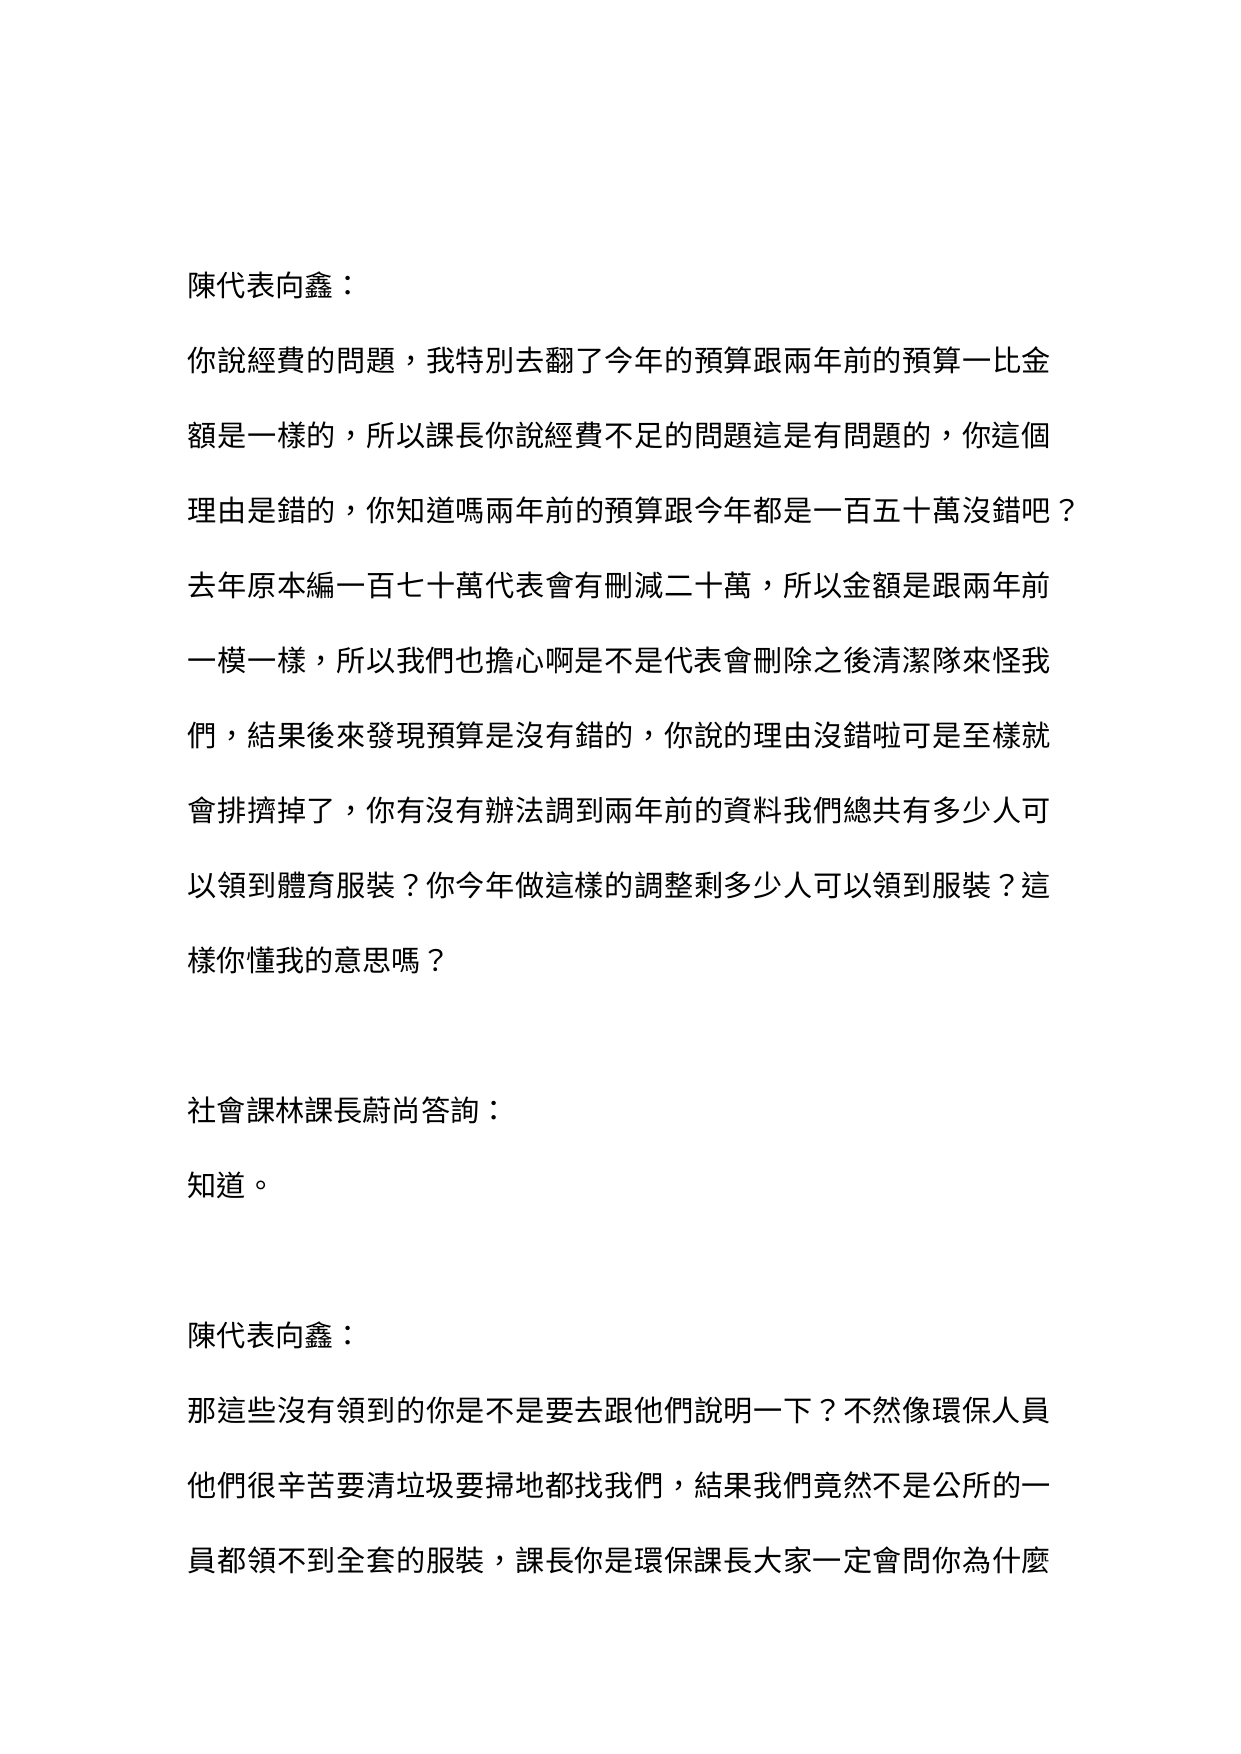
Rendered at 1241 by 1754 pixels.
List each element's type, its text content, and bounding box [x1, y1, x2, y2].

text 陳代表向鑫： [187, 1289, 1053, 1364]
text 知道。 [187, 1139, 1053, 1214]
text 那這些沒有領到的你是不是要去跟他們說明一下？不然像環保人員他們很辛苦要清垃圾要掃地都找我們，結果我們竟然不是公所的一員都領不到全套的服裝，課長你是環保課長大家一定會問你為什麼 [187, 1364, 1053, 1589]
text 陳代表向鑫： [187, 239, 1053, 314]
text 你說經費的問題，我特別去翻了今年的預算跟兩年前的預算一比金額是一樣的，所以課長你說經費不足的問題這是有問題的，你這個理由是錯的，你知道嗎兩年前的預算跟今年都是一百五十萬沒錯吧？去年原本編一百七十萬代表會有刪減二十萬，所以金額是跟兩年前一模一樣，所以我們也擔心啊是不是代表會刪除之後清潔隊來怪我們，結果後來發現預算是沒有錯的，你說的理由沒錯啦可是至樣就會排擠掉了，你有沒有辦法調到兩年前的資料我們總共有多少人可以領到體育服裝？你今年做這樣的調整剩多少人可以領到服裝？這樣你懂我的意思嗎？ [187, 314, 1053, 989]
text 社會課林課長蔚尚答詢： [187, 1064, 1053, 1139]
